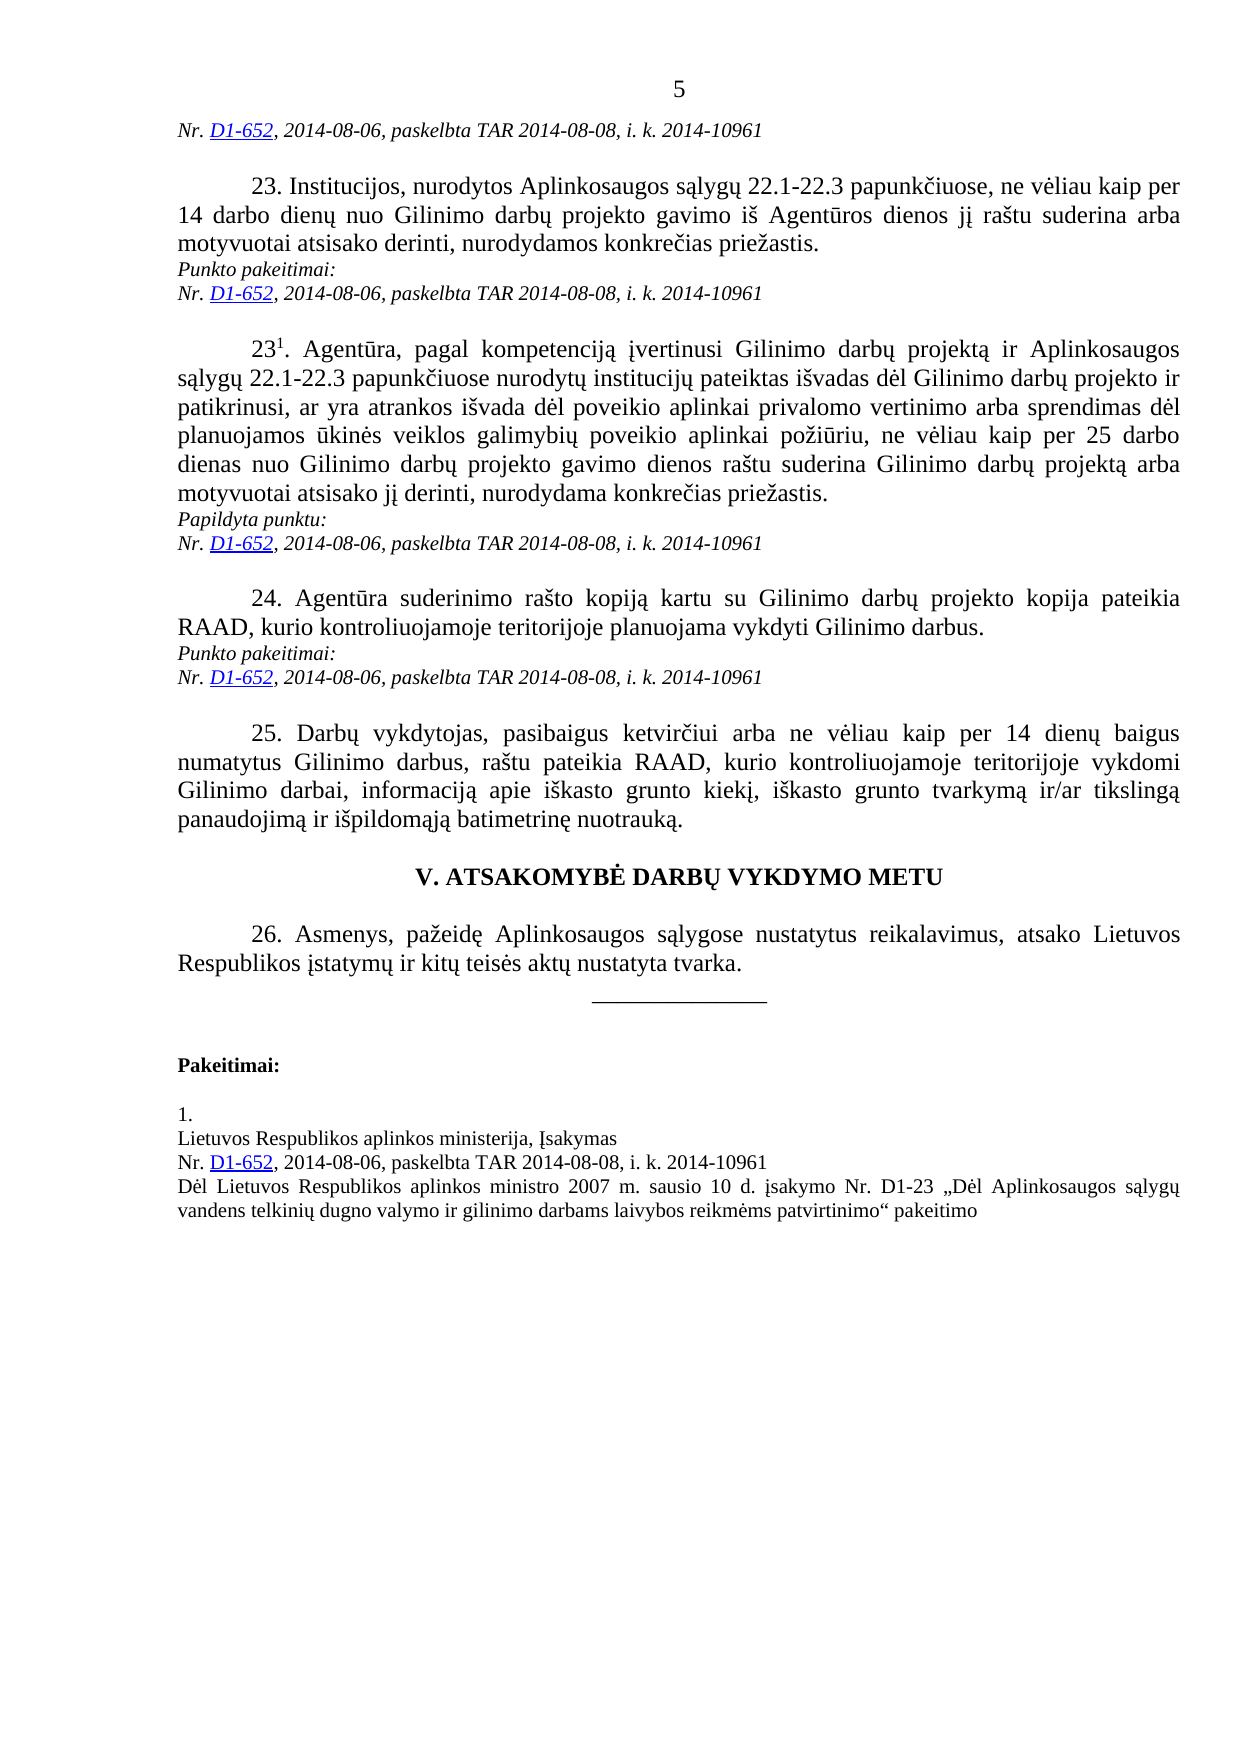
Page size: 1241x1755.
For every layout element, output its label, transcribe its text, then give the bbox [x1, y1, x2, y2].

text 1. [177, 1102, 1181, 1126]
text 23. Institucijos, nurodytos Aplinkosaugos sąlygų 22.1-22.3 papunkčiuose, ne vėliau kaip per 14 darbo dienų nuo Gilinimo darbų projekto gavimo iš Agentūros dienos jį raštu suderina arba motyvuotai atsisako derinti, nurodydamos konkrečias priežastis. [177, 171, 1181, 257]
text V. ATSAKOMYBĖ DARBŲ VYKDYMO METU [177, 862, 1181, 890]
text Punkto pakeitimai: [177, 257, 1181, 281]
text ______________ [177, 977, 1181, 1005]
text Dėl Lietuvos Respublikos aplinkos ministro 2007 m. sausio 10 d. įsakymo Nr. D1-23 „Dėl Aplinkosaugos sąlygų vandens telkinių dugno valymo ir gilinimo darbams laivybos reikmėms patvirtinimo“ pakeitimo [177, 1174, 1181, 1222]
text Punkto pakeitimai: [177, 641, 1181, 665]
text 231. Agentūra, pagal kompetenciją įvertinusi Gilinimo darbų projektą ir Aplinkosaugos sąlygų 22.1-22.3 papunkčiuose nurodytų institucijų pateiktas išvadas dėl Gilinimo darbų projekto ir patikrinusi, ar yra atrankos išvada dėl poveikio aplinkai privalomo vertinimo arba sprendimas dėl planuojamos ūkinės veiklos galimybių poveikio aplinkai požiūriu, ne vėliau kaip per 25 darbo dienas nuo Gilinimo darbų projekto gavimo dienos raštu suderina Gilinimo darbų projektą arba motyvuotai atsisako jį derinti, nurodydama konkrečias priežastis. [177, 334, 1181, 507]
text Nr. D1-652, 2014-08-06, paskelbta TAR 2014-08-08, i. k. 2014-10961 [177, 281, 1181, 305]
text 25. Darbų vykdytojas, pasibaigus ketvirčiui arba ne vėliau kaip per 14 dienų baigus numatytus Gilinimo darbus, raštu pateikia RAAD, kurio kontroliuojamoje teritorijoje vykdomi Gilinimo darbai, informaciją apie iškasto grunto kiekį, iškasto grunto tvarkymą ir/ar tikslingą panaudojimą ir išpildomąją batimetrinę nuotrauką. [177, 718, 1181, 833]
text Papildyta punktu: [177, 507, 1181, 531]
text Nr. D1-652, 2014-08-06, paskelbta TAR 2014-08-08, i. k. 2014-10961 [177, 531, 1181, 555]
text Nr. D1-652, 2014-08-06, paskelbta TAR 2014-08-08, i. k. 2014-10961 [177, 1150, 1181, 1174]
text Lietuvos Respublikos aplinkos ministerija, Įsakymas [177, 1126, 1181, 1150]
text Nr. D1-652, 2014-08-06, paskelbta TAR 2014-08-08, i. k. 2014-10961 [177, 118, 1181, 142]
text Nr. D1-652, 2014-08-06, paskelbta TAR 2014-08-08, i. k. 2014-10961 [177, 665, 1181, 689]
text 24. Agentūra suderinimo rašto kopiją kartu su Gilinimo darbų projekto kopija pateikia RAAD, kurio kontroliuojamoje teritorijoje planuojama vykdyti Gilinimo darbus. [177, 583, 1181, 641]
text Pakeitimai: [177, 1053, 1181, 1077]
text 26. Asmenys, pažeidę Aplinkosaugos sąlygose nustatytus reikalavimus, atsako Lietuvos Respublikos įstatymų ir kitų teisės aktų nustatyta tvarka. [177, 919, 1181, 977]
